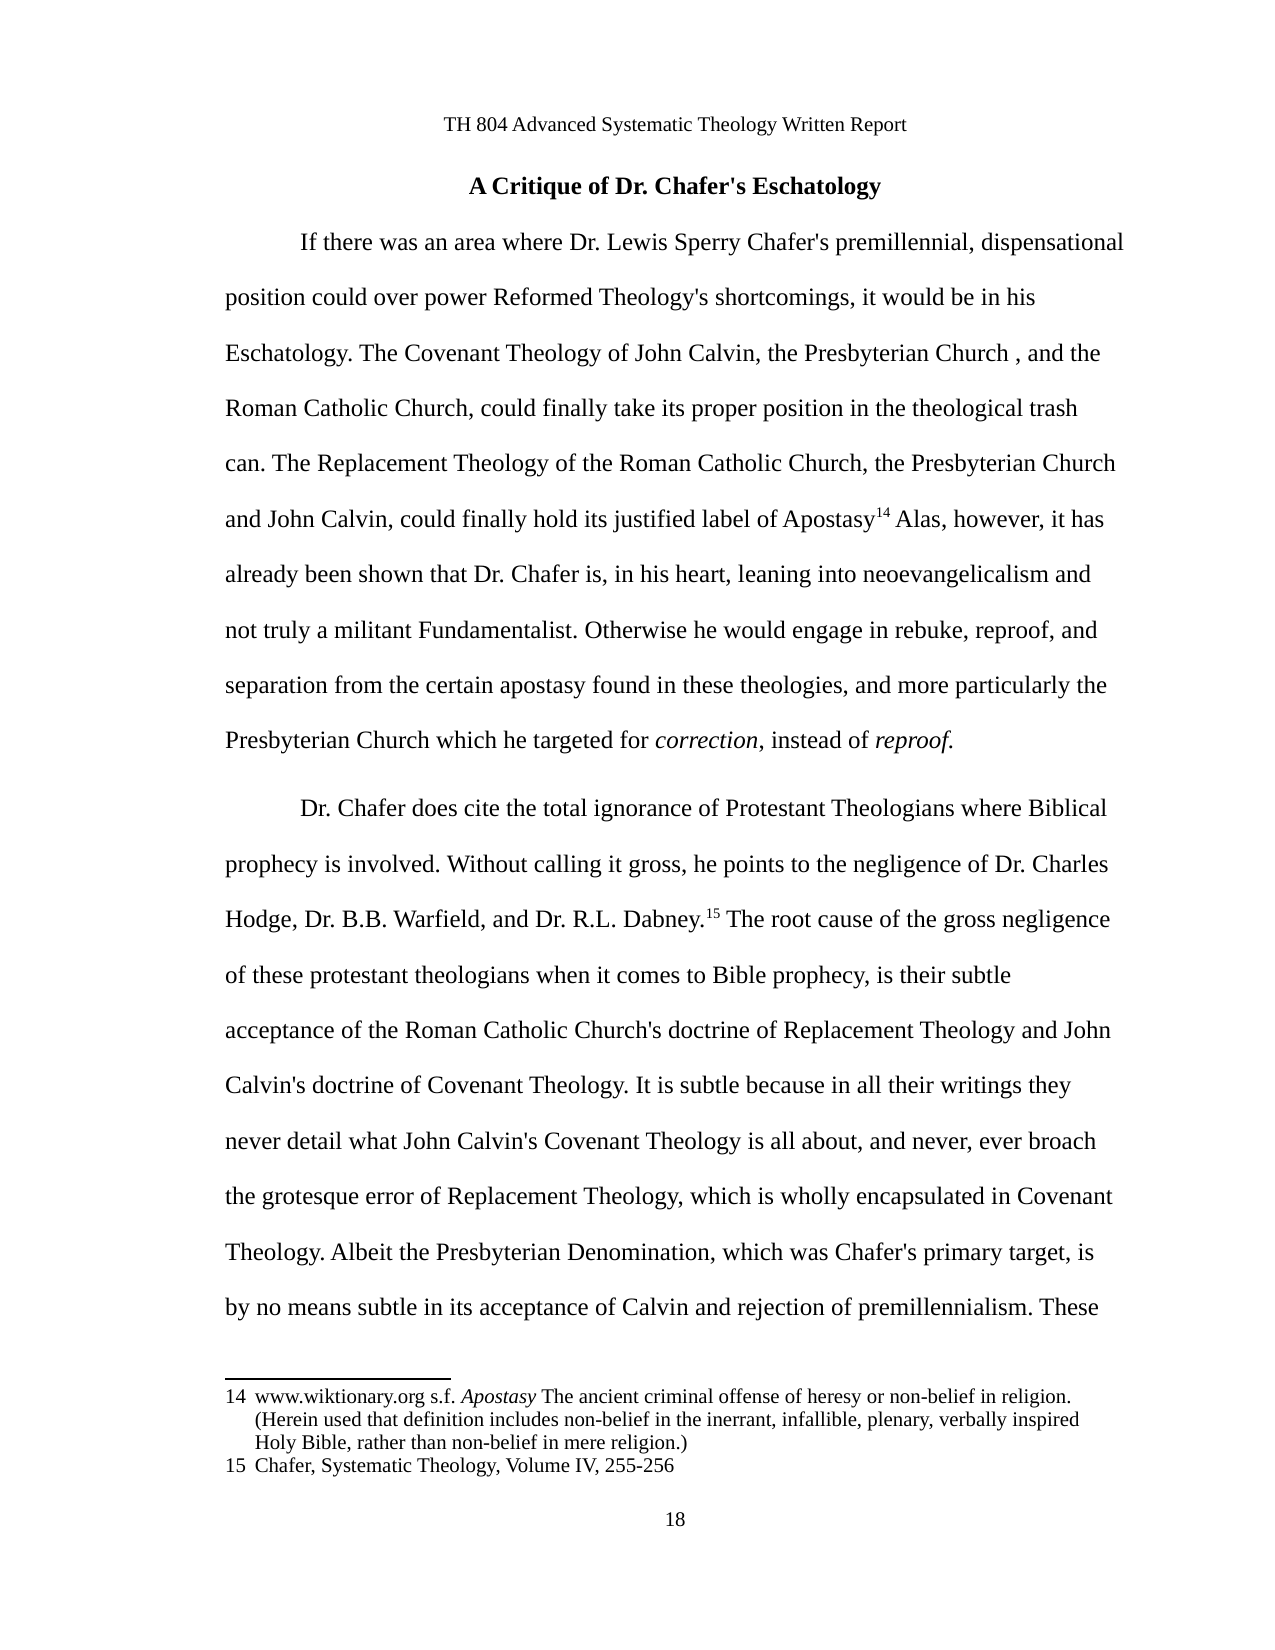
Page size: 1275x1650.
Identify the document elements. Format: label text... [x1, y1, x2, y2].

text Chafer, Systematic Theology, Volume IV, 255-256 [225, 1454, 1125, 1477]
text If there was an area where Dr. Lewis Sperry Chafer's premillennial, dispensational position could over power Reformed Theology's shortcomings, it would be in his Eschatology. The Covenant Theology of John Calvin, the Presbyterian Church , and the Roman Catholic Church, could finally take its proper position in the theological trash can. The Replacement Theology of the Roman Catholic Church, the Presbyterian Church and John Calvin, could finally hold its justified label of Apostasy Alas, however, it has already been shown that Dr. Chafer is, in his heart, leaning into neoevangelicalism and not truly a militant Fundamentalist. Otherwise he would engage in rebuke, reproof, and separation from the certain apostasy found in these theologies, and more particularly the Presbyterian Church which he targeted for correction, instead of reproof. [225, 228, 1125, 754]
text Dr. Chafer does cite the total ignorance of Protestant Theologians where Biblical prophecy is involved. Without calling it gross, he points to the negligence of Dr. Charles Hodge, Dr. B.B. Warfield, and Dr. R.L. Dabney. The root cause of the gross negligence of these protestant theologians when it comes to Bible prophecy, is their subtle acceptance of the Roman Catholic Church's doctrine of Replacement Theology and John Calvin's doctrine of Covenant Theology. It is subtle because in all their writings they never detail what John Calvin's Covenant Theology is all about, and never, ever broach the grotesque error of Replacement Theology, which is wholly encapsulated in Covenant Theology. Albeit the Presbyterian Denomination, which was Chafer's primary target, is by no means subtle in its acceptance of Calvin and rejection of premillennialism. These [225, 794, 1125, 1321]
text www.wiktionary.org s.f. Apostasy The ancient criminal offense of heresy or non-belief in religion. (Herein used that definition includes non-belief in the inerrant, infallible, plenary, verbally inspired Holy Bible, rather than non-belief in mere religion.) [225, 1385, 1125, 1454]
subtitle A Critique of Dr. Chafer's Eschatology [225, 172, 1125, 200]
